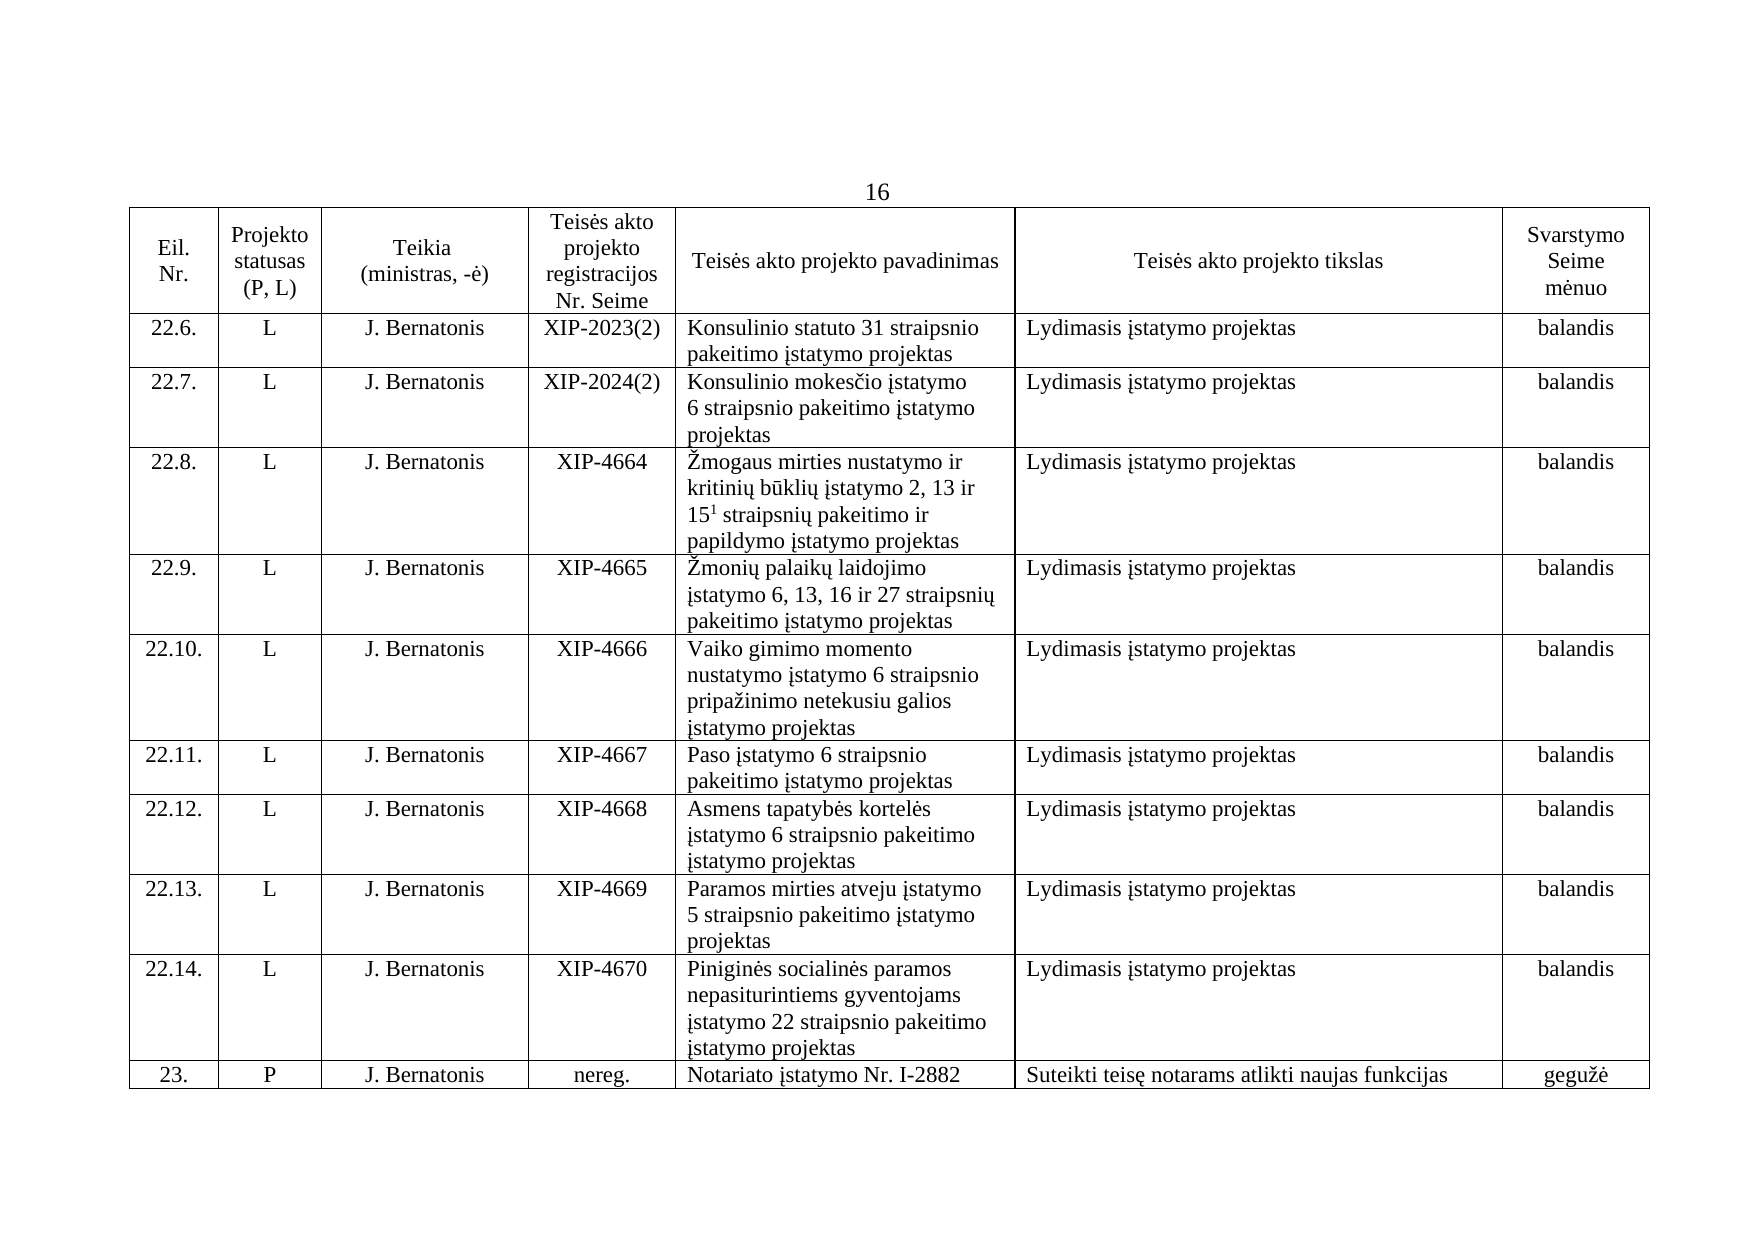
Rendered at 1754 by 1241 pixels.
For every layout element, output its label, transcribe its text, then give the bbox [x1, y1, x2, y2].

table_cell P [219, 1061, 321, 1088]
table_cell XIP-4667 [529, 741, 675, 794]
table_header Eil. Nr. [130, 208, 218, 313]
table_cell J. Bernatonis [322, 795, 528, 874]
table_cell J. Bernatonis [322, 314, 528, 367]
table_cell J. Bernatonis [322, 635, 528, 740]
table_header Teikia (ministras, -ė) [322, 208, 528, 313]
table_cell Lydimasis įstatymo projektas [1016, 635, 1502, 740]
table_cell XIP-4670 [529, 955, 675, 1060]
table_header Teisės akto projekto registracijos Nr. Seime [529, 208, 675, 313]
table_cell J. Bernatonis [322, 368, 528, 447]
table_cell XIP-4665 [529, 555, 675, 633]
table_cell gegužė [1503, 1061, 1649, 1088]
table_cell XIP-2024(2) [529, 368, 675, 447]
table_cell balandis [1503, 555, 1649, 633]
table_cell Lydimasis įstatymo projektas [1016, 875, 1502, 954]
table_cell Konsulinio statuto 31 straipsnio pakeitimo įstatymo projektas [676, 314, 1014, 367]
table_cell 22.14. [130, 955, 218, 1060]
table_cell J. Bernatonis [322, 555, 528, 633]
table_cell balandis [1503, 448, 1649, 553]
table_cell 22.12. [130, 795, 218, 874]
table_cell L [219, 314, 321, 367]
table_cell Konsulinio mokesčio įstatymo 6 straipsnio pakeitimo įstatymo projektas [676, 368, 1014, 447]
table_header Projekto statusas (P, L) [219, 208, 321, 313]
table_cell Lydimasis įstatymo projektas [1016, 741, 1502, 794]
table_cell L [219, 795, 321, 874]
table_cell Žmonių palaikų laidojimo įstatymo 6, 13, 16 ir 27 straipsnių pakeitimo įstatymo projektas [676, 555, 1014, 633]
table_cell J. Bernatonis [322, 448, 528, 553]
table_cell J. Bernatonis [322, 875, 528, 954]
table_cell Vaiko gimimo momento nustatymo įstatymo 6 straipsnio pripažinimo netekusiu galios įstatymo projektas [676, 635, 1014, 740]
table_cell 22.11. [130, 741, 218, 794]
table_cell balandis [1503, 368, 1649, 447]
table_cell balandis [1503, 795, 1649, 874]
table_cell XIP-4669 [529, 875, 675, 954]
table_cell L [219, 741, 321, 794]
table_cell Lydimasis įstatymo projektas [1016, 448, 1502, 553]
table_cell J. Bernatonis [322, 741, 528, 794]
table_cell L [219, 555, 321, 633]
table_cell 22.8. [130, 448, 218, 553]
table_cell 22.7. [130, 368, 218, 447]
table_cell Lydimasis įstatymo projektas [1016, 368, 1502, 447]
table_cell Notariato įstatymo Nr. I-2882 [676, 1061, 1014, 1088]
table_cell Lydimasis įstatymo projektas [1016, 555, 1502, 633]
table_cell 22.10. [130, 635, 218, 740]
table_cell J. Bernatonis [322, 955, 528, 1060]
table_cell 23. [130, 1061, 218, 1088]
table_cell Lydimasis įstatymo projektas [1016, 314, 1502, 367]
table_cell 22.6. [130, 314, 218, 367]
table_cell 22.9. [130, 555, 218, 633]
table_cell L [219, 448, 321, 553]
table_cell XIP-4664 [529, 448, 675, 553]
table_cell Asmens tapatybės kortelės įstatymo 6 straipsnio pakeitimo įstatymo projektas [676, 795, 1014, 874]
table_cell Paramos mirties atveju įstatymo 5 straipsnio pakeitimo įstatymo projektas [676, 875, 1014, 954]
table_header Svarstymo Seime mėnuo [1503, 208, 1649, 313]
table_cell XIP-2023(2) [529, 314, 675, 367]
table_cell balandis [1503, 875, 1649, 954]
table_cell XIP-4668 [529, 795, 675, 874]
table_cell 22.13. [130, 875, 218, 954]
table_cell Piniginės socialinės paramos nepasiturintiems gyventojams įstatymo 22 straipsnio pakeitimo įstatymo projektas [676, 955, 1014, 1060]
table_cell Žmogaus mirties nustatymo ir kritinių būklių įstatymo 2, 13 ir 151 straipsnių pakeitimo ir papildymo įstatymo projektas [676, 448, 1014, 553]
table_cell Lydimasis įstatymo projektas [1016, 955, 1502, 1060]
table_header Teisės akto projekto tikslas [1016, 208, 1502, 313]
table_cell L [219, 955, 321, 1060]
table_cell balandis [1503, 635, 1649, 740]
table_cell XIP-4666 [529, 635, 675, 740]
table_cell nereg. [529, 1061, 675, 1088]
table_cell balandis [1503, 314, 1649, 367]
table_cell L [219, 635, 321, 740]
table_cell L [219, 875, 321, 954]
table_cell L [219, 368, 321, 447]
table_cell Suteikti teisę notarams atlikti naujas funkcijas [1016, 1061, 1502, 1088]
table_cell J. Bernatonis [322, 1061, 528, 1088]
table_cell balandis [1503, 741, 1649, 794]
table_cell balandis [1503, 955, 1649, 1060]
table_header Teisės akto projekto pavadinimas [676, 208, 1014, 313]
table_cell Lydimasis įstatymo projektas [1016, 795, 1502, 874]
table_cell Paso įstatymo 6 straipsnio pakeitimo įstatymo projektas [676, 741, 1014, 794]
